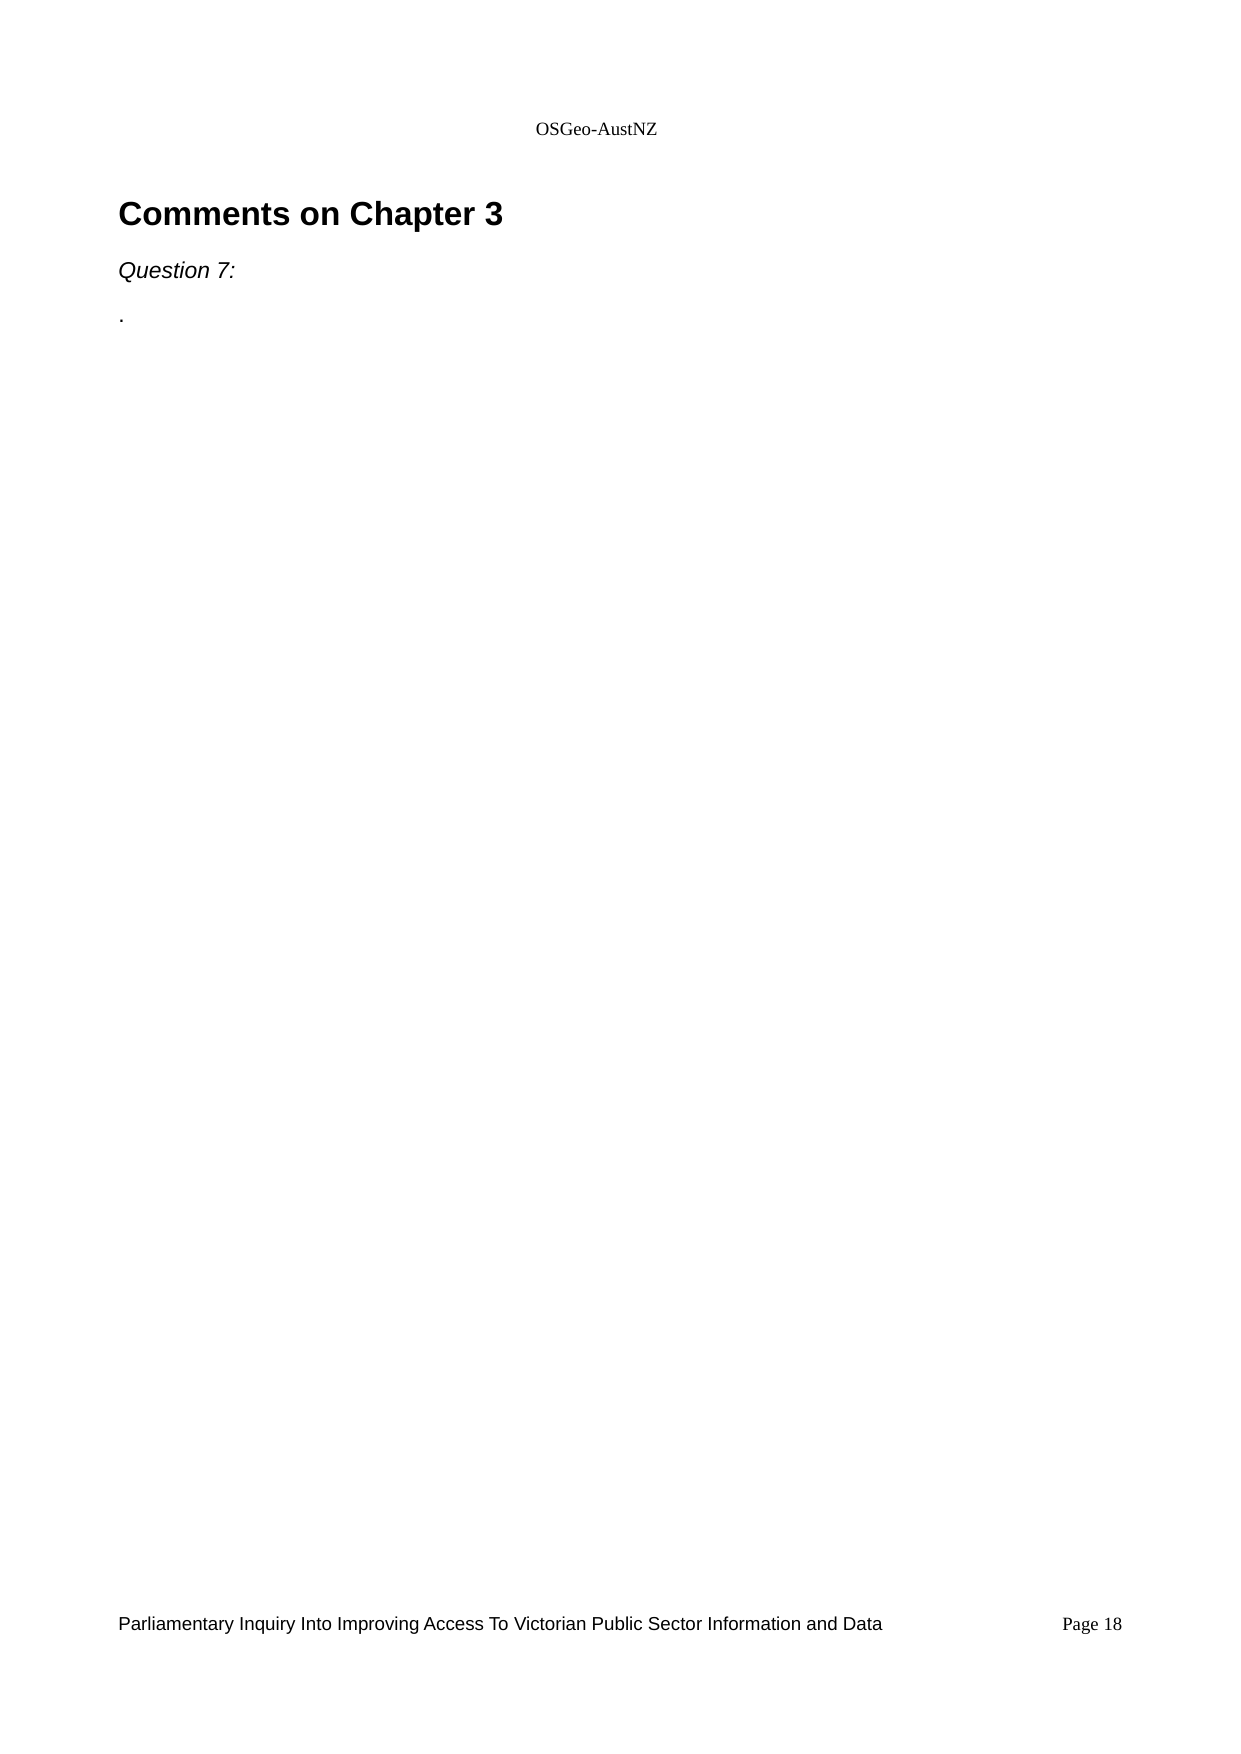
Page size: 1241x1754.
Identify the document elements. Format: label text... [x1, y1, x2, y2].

text Question 7: [118, 257, 1122, 283]
subtitle Comments on Chapter 3 [118, 194, 1122, 232]
text . [118, 301, 1122, 327]
